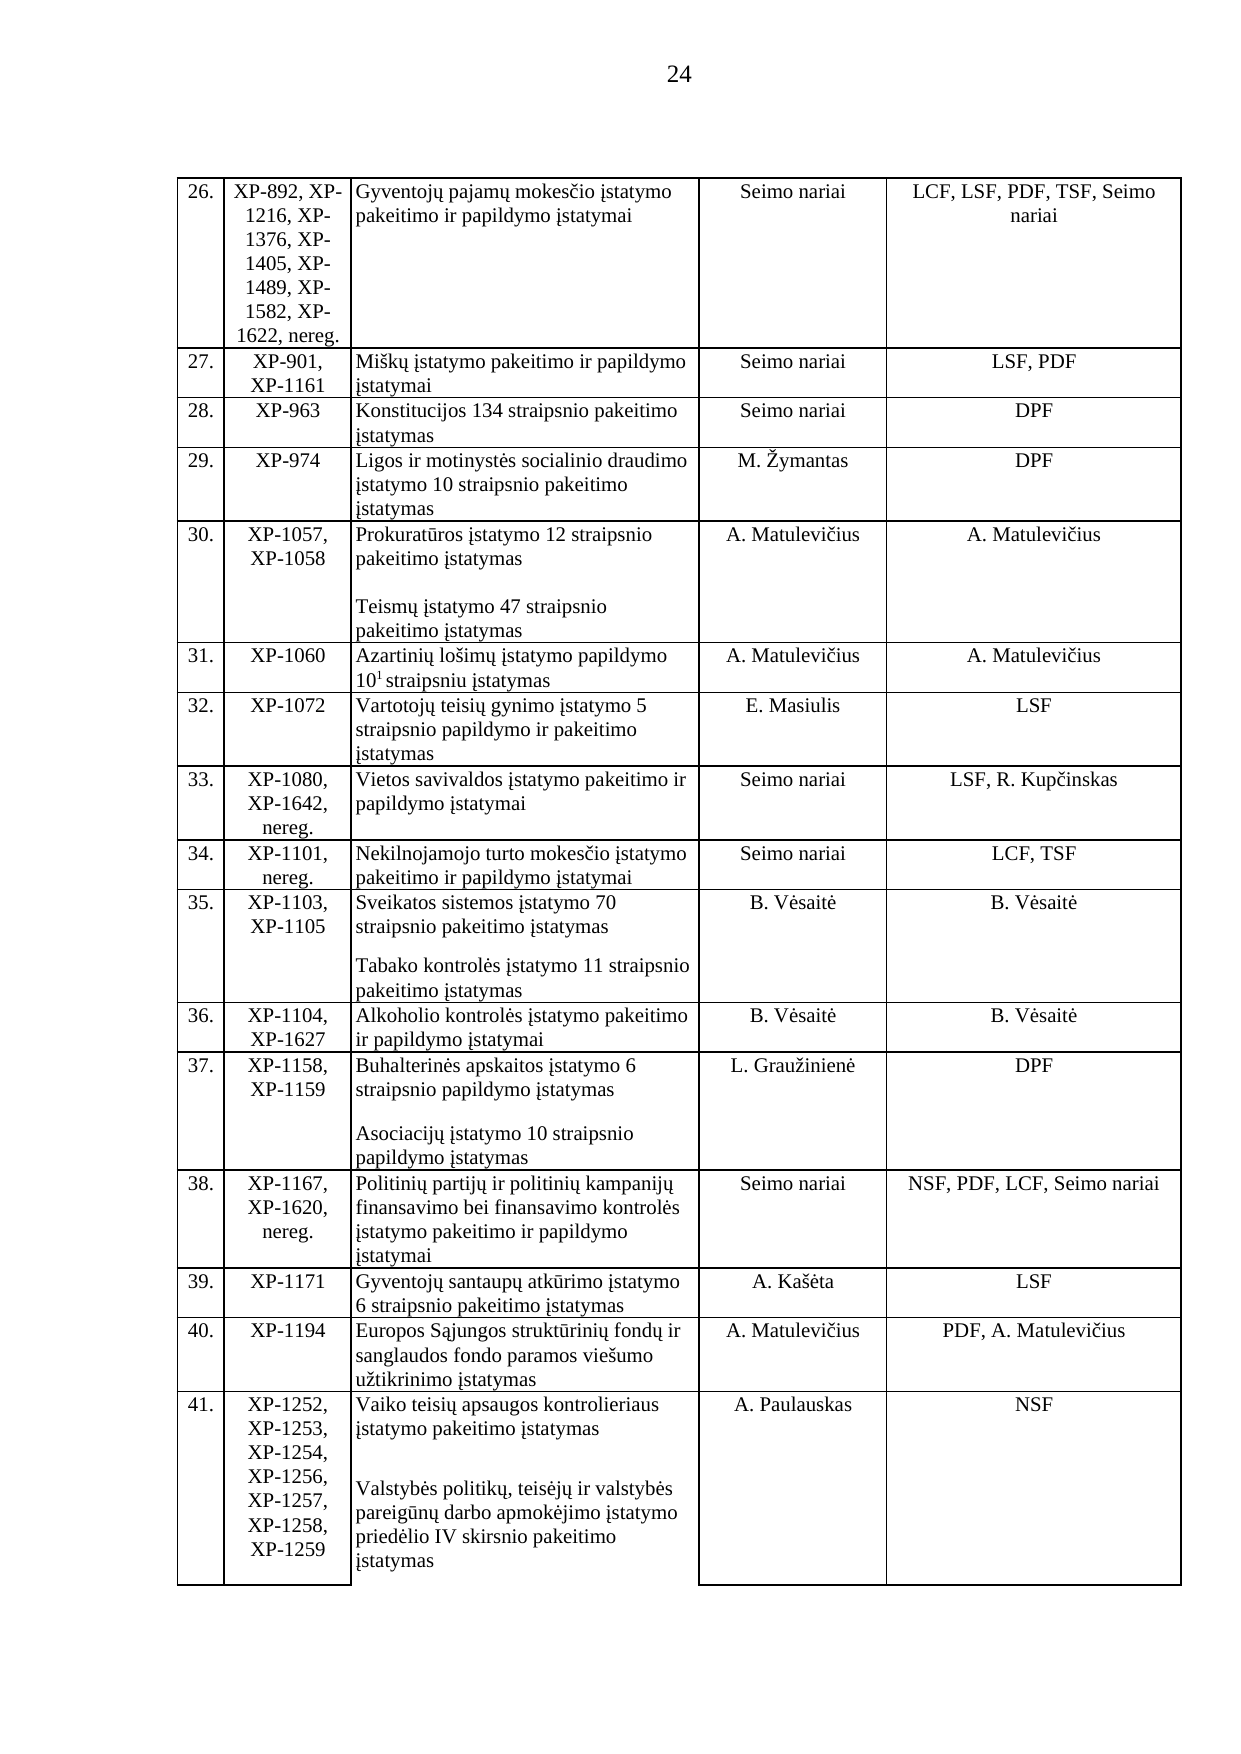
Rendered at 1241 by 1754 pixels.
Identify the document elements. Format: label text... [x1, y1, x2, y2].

table_cell Asociacijų įstatymo 10 straipsnio papildymo įstatymas [352, 1120, 698, 1169]
table_cell Teismų įstatymo 47 straipsnio pakeitimo įstatymas [352, 592, 698, 642]
table_cell B. Vėsaitė [887, 1003, 1180, 1051]
table_cell Valstybės politikų, teisėjų ir valstybės pareigūnų darbo apmokėjimo įstatymo priedėlio IV skirsnio pakeitimo įstatymas [352, 1474, 698, 1584]
table_cell XP-1103, XP-1105 [225, 890, 350, 1002]
table_cell 32. [178, 693, 223, 765]
table_cell NSF, PDF, LCF, Seimo nariai [887, 1171, 1180, 1267]
table_cell Vaiko teisių apsaugos kontrolieriaus įstatymo pakeitimo įstatymas [352, 1392, 698, 1474]
table_cell XP-1194 [225, 1318, 350, 1391]
table_cell 34. [178, 841, 223, 889]
table_cell NSF [887, 1392, 1180, 1584]
table_cell LSF, R. Kupčinskas [887, 767, 1180, 839]
table_cell Buhalterinės apskaitos įstatymo 6 straipsnio papildymo įstatymas [352, 1053, 698, 1120]
table_cell 28. [178, 398, 223, 447]
table_cell XP-974 [225, 448, 350, 520]
table_cell 37. [178, 1053, 223, 1169]
table_cell XP-963 [225, 398, 350, 447]
table_cell 31. [178, 643, 223, 692]
table_cell Sveikatos sistemos įstatymo 70 straipsnio pakeitimo įstatymas [352, 890, 698, 952]
table_cell 26. [178, 179, 223, 347]
table_cell XP-1057, XP-1058 [225, 522, 350, 642]
table_cell LCF, TSF [887, 841, 1180, 889]
table_cell Seimo nariai [700, 1171, 886, 1267]
table_cell DPF [887, 448, 1180, 520]
table_cell Seimo nariai [700, 767, 886, 839]
table_cell DPF [887, 398, 1180, 447]
table_cell 39. [178, 1269, 223, 1317]
table_cell Seimo nariai [700, 179, 886, 347]
table_cell Seimo nariai [700, 841, 886, 889]
table_cell M. Žymantas [700, 448, 886, 520]
table_cell B. Vėsaitė [700, 1003, 886, 1051]
table_cell 29. [178, 448, 223, 520]
table_cell A. Matulevičius [700, 1318, 886, 1391]
table_cell A. Matulevičius [887, 522, 1180, 642]
table_cell 38. [178, 1171, 223, 1267]
table_cell A. Matulevičius [700, 522, 886, 642]
table_cell A. Paulauskas [700, 1392, 886, 1584]
table_cell 35. [178, 890, 223, 1002]
table_cell LSF [887, 693, 1180, 765]
table_cell Seimo nariai [700, 349, 886, 397]
table_cell XP-1060 [225, 643, 350, 692]
table_cell 33. [178, 767, 223, 839]
table_cell E. Masiulis [700, 693, 886, 765]
table_cell 36. [178, 1003, 223, 1051]
table_cell XP-1252, XP-1253, XP-1254, XP-1256, XP-1257, XP-1258, XP-1259 [225, 1392, 350, 1584]
table_cell 30. [178, 522, 223, 642]
table_cell XP-1072 [225, 693, 350, 765]
table_cell LCF, LSF, PDF, TSF, Seimo nariai [887, 179, 1180, 347]
table_cell Tabako kontrolės įstatymo 11 straipsnio pakeitimo įstatymas [352, 952, 698, 1002]
table_cell A. Kašėta [700, 1269, 886, 1317]
table_cell 41. [178, 1392, 223, 1584]
table_cell L. Graužinienė [700, 1053, 886, 1169]
table_cell XP-1158, XP-1159 [225, 1053, 350, 1169]
table_cell 27. [178, 349, 223, 397]
table_cell A. Matulevičius [700, 643, 886, 692]
table_cell LSF, PDF [887, 349, 1180, 397]
table_cell Prokuratūros įstatymo 12 straipsnio pakeitimo įstatymas [352, 522, 698, 592]
table_cell A. Matulevičius [887, 643, 1180, 692]
table_cell PDF, A. Matulevičius [887, 1318, 1180, 1391]
table_cell B. Vėsaitė [887, 890, 1180, 1002]
table_cell XP-1171 [225, 1269, 350, 1317]
table_cell XP-1167, XP-1620, nereg. [225, 1171, 350, 1267]
table_cell Seimo nariai [700, 398, 886, 447]
table_cell B. Vėsaitė [700, 890, 886, 1002]
table_cell Gyventojų pajamų mokesčio įstatymo pakeitimo ir papildymo įstatymai [352, 179, 698, 347]
table_cell LSF [887, 1269, 1180, 1317]
table_cell Vietos savivaldos įstatymo pakeitimo ir papildymo įstatymai [352, 767, 698, 839]
table_cell 40. [178, 1318, 223, 1391]
table_cell DPF [887, 1053, 1180, 1169]
